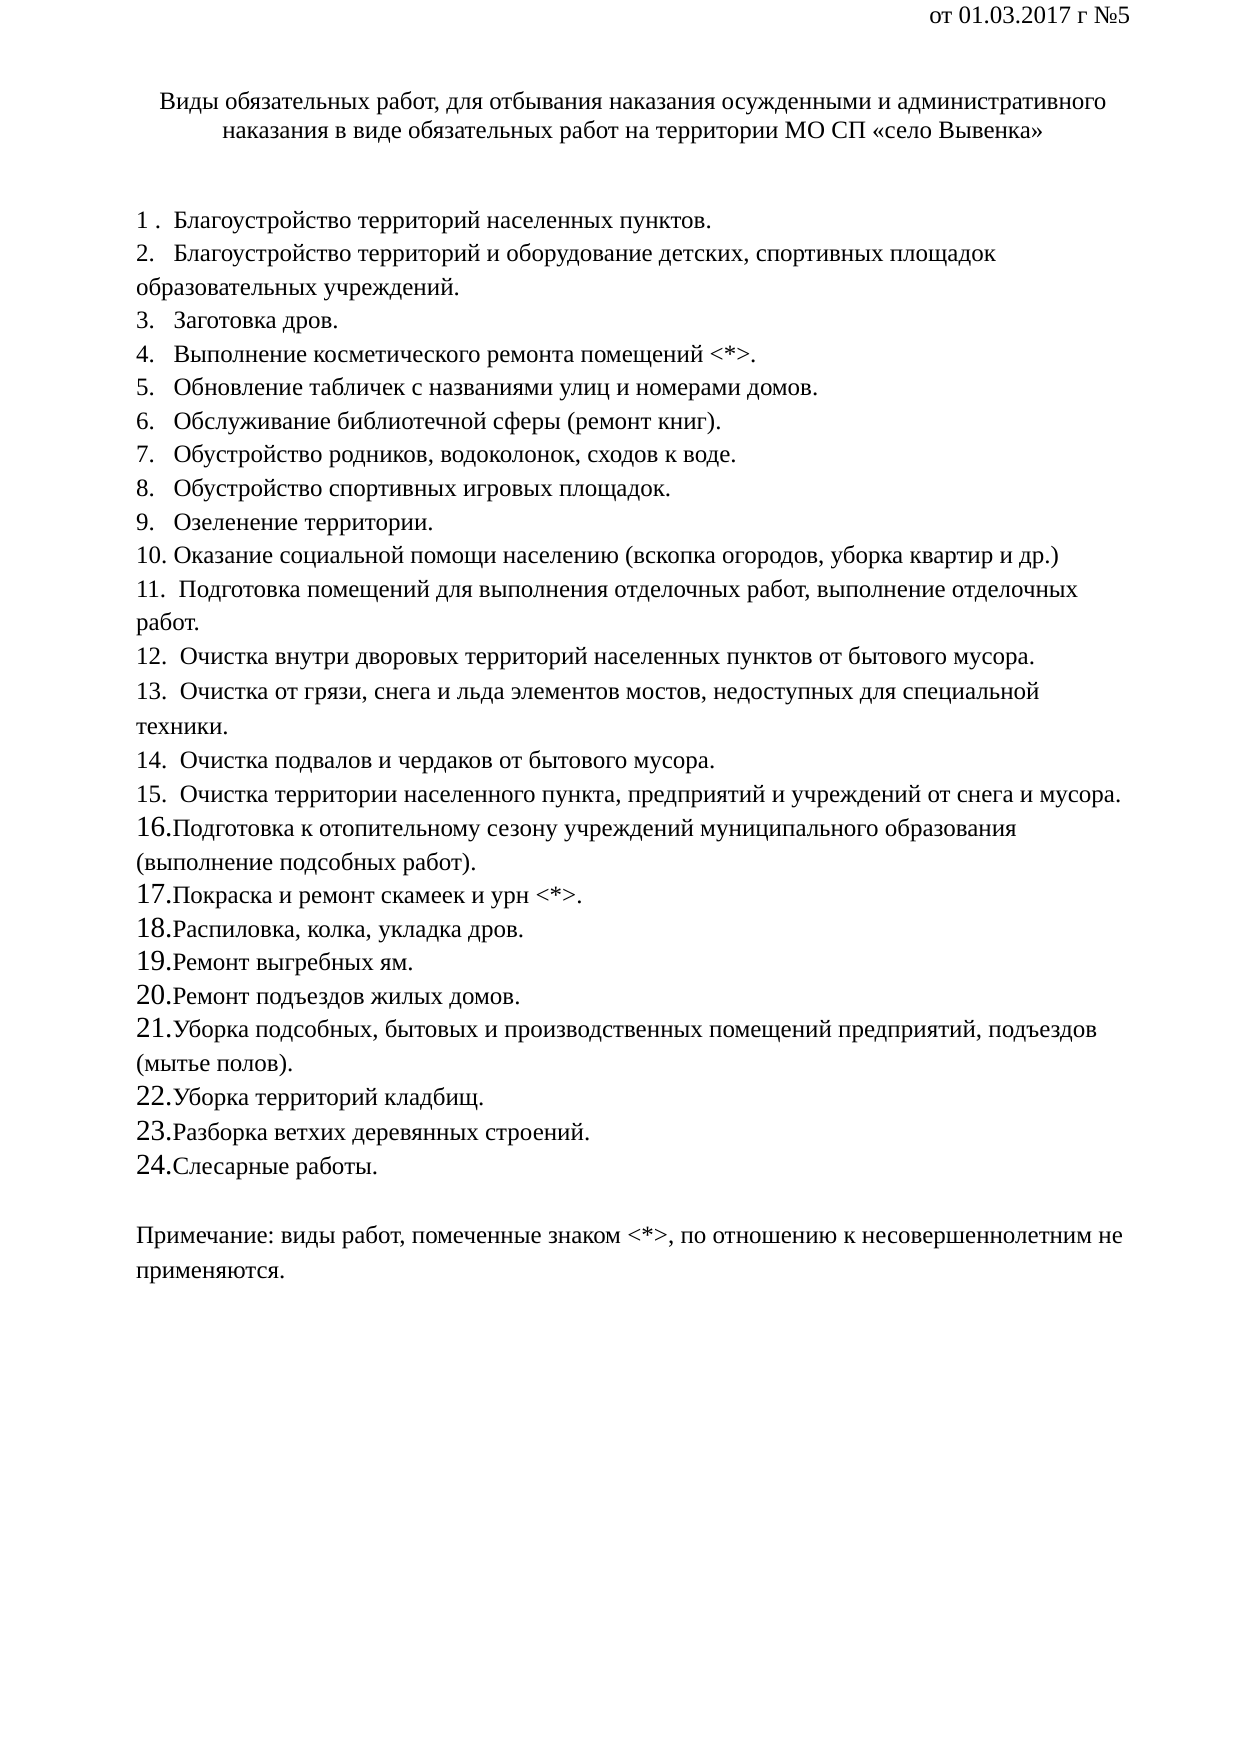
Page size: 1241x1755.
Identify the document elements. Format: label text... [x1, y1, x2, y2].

text 1 . Благоустройство территорий населенных пунктов. [136, 201, 1130, 235]
text от 01.03.2017 г №5 [136, 0, 1130, 29]
text 6. Обслуживание библиотечной сферы (ремонт книг). [136, 402, 1130, 436]
list Подготовка к отопительному сезону учреждений муниципального образования (выполнение подсобных работ). [136, 810, 1130, 877]
text 15. Очистка территории населенного пункта, предприятий и учреждений от снега и мусора. [136, 776, 1130, 810]
list Уборка подсобных, бытовых и производственных помещений предприятий, подъездов (мытье полов). [136, 1011, 1130, 1078]
text 5. Обновление табличек с названиями улиц и номерами домов. [136, 369, 1130, 402]
text 7. Обустройство родников, водоколонок, сходов к воде. [136, 436, 1130, 469]
text 13. Очистка от грязи, снега и льда элементов мостов, недоступных для специальной техники. [136, 671, 1130, 742]
text 8. Обустройство спортивных игровых площадок. [136, 469, 1130, 503]
text 2. Благоустройство территорий и оборудование детских, спортивных площадок образовательных учреждений. [136, 235, 1130, 302]
list Слесарные работы. [136, 1147, 1130, 1182]
list Покраска и ремонт скамеек и урн <*>. [136, 877, 1130, 910]
text Примечание: виды работ, помеченные знаком <*>, по отношению к несовершеннолетним не применяются. [136, 1216, 1130, 1286]
text 4. Выполнение косметического ремонта помещений <*>. [136, 335, 1130, 369]
list Разборка ветхих деревянных строений. [136, 1113, 1130, 1147]
text 14. Очистка подвалов и чердаков от бытового мусора. [136, 742, 1130, 776]
list Распиловка, колка, укладка дров. [136, 910, 1130, 944]
list Уборка территорий кладбищ. [136, 1078, 1130, 1113]
text 10. Оказание социальной помощи населению (вскопка огородов, уборка квартир и др.) [136, 537, 1130, 570]
text 9. Озеленение территории. [136, 503, 1130, 537]
list Ремонт выгребных ям. [136, 944, 1130, 977]
text Виды обязательных работ, для отбывания наказания осужденными и административного наказания в виде обязательных работ на территории МО СП «село Вывенка» [136, 86, 1130, 144]
list Ремонт подъездов жилых домов. [136, 977, 1130, 1011]
text 3. Заготовка дров. [136, 302, 1130, 335]
text 11. Подготовка помещений для выполнения отделочных работ, выполнение отделочных работ. [136, 570, 1130, 637]
text 12. Очистка внутри дворовых территорий населенных пунктов от бытового мусора. [136, 637, 1130, 671]
